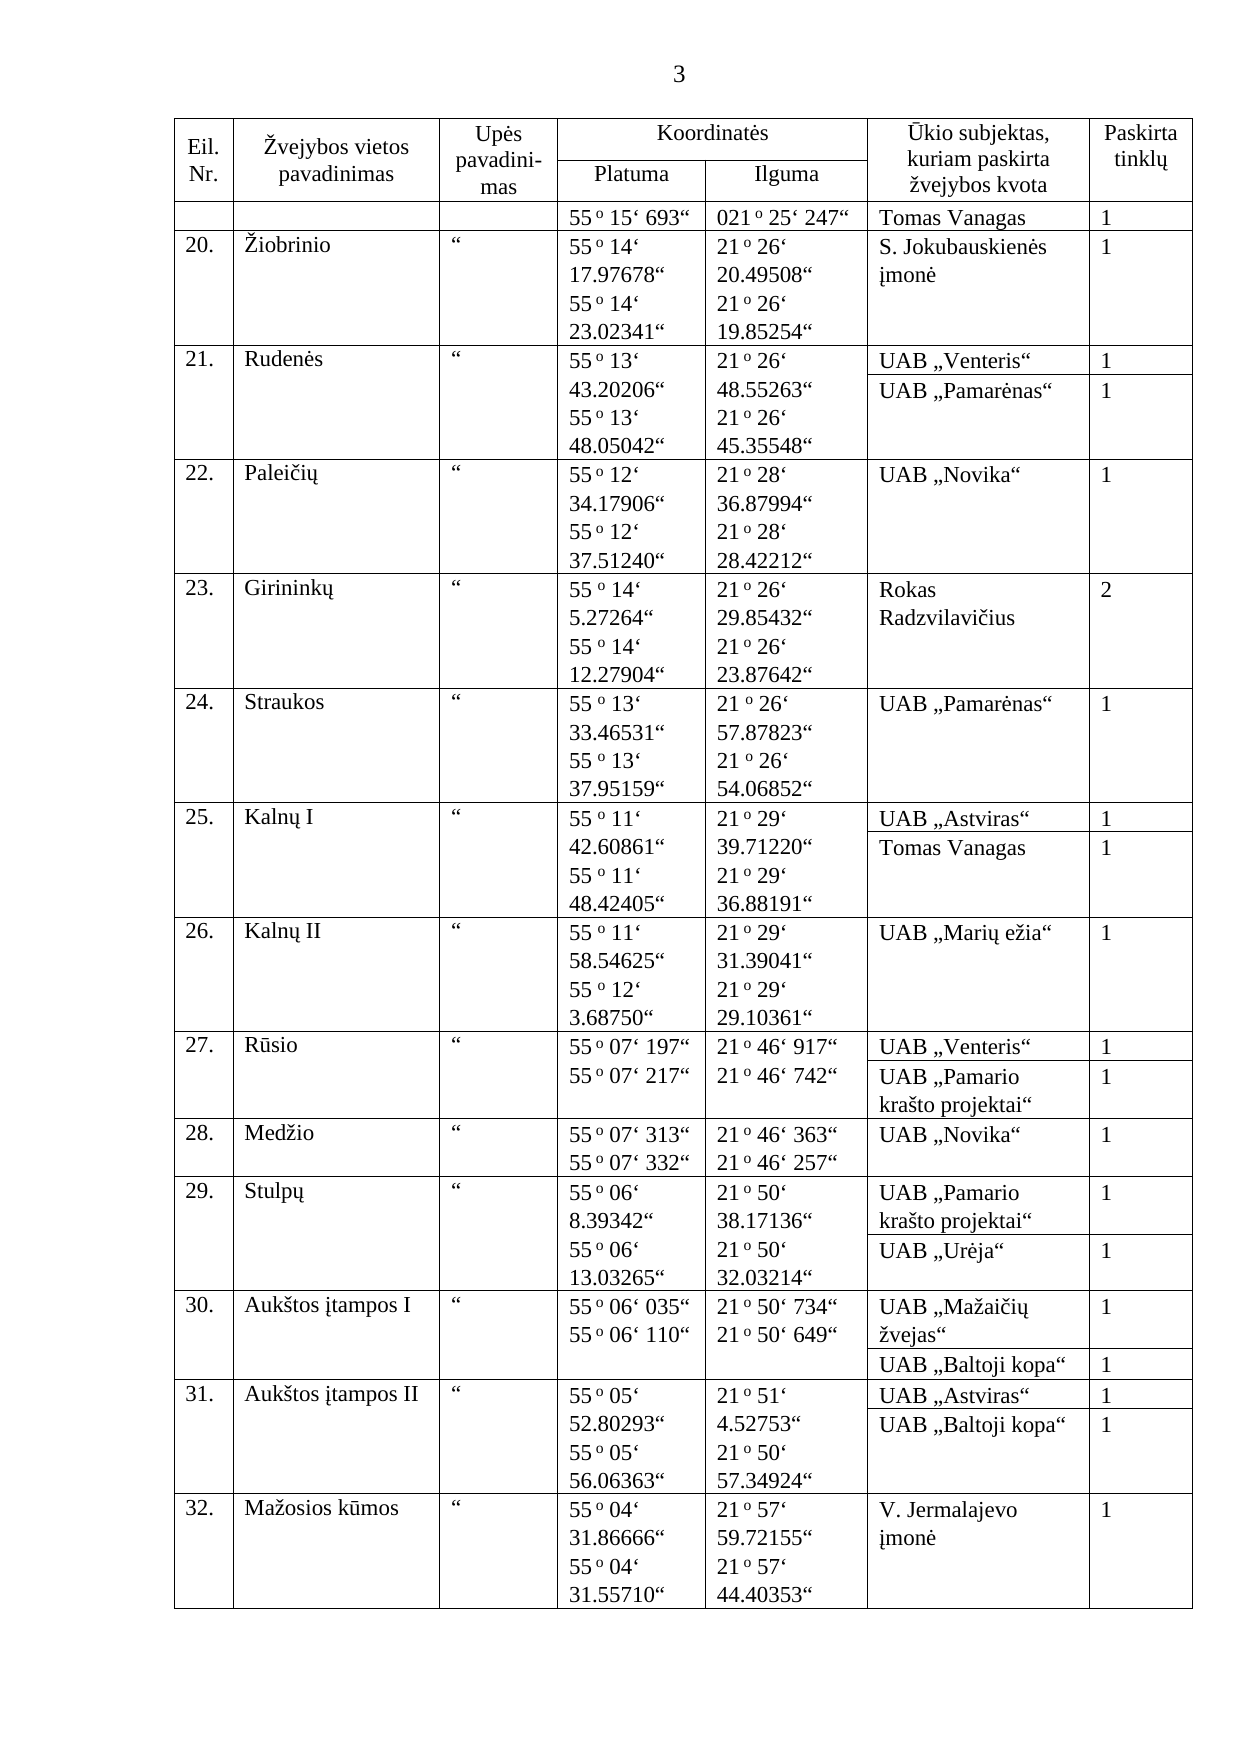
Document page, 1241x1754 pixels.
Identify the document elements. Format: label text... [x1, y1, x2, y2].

table_cell 55 o 06‘ 035“ 55 o 06‘ 110“ [558, 1291, 705, 1379]
table_cell 1 [1090, 832, 1192, 917]
table_cell UAB „Novika“ [868, 460, 1089, 573]
table_cell Medžio [234, 1119, 439, 1176]
table_cell 21 o 57‘ 59.72155“ 21 o 57‘ 44.40353“ [706, 1494, 867, 1608]
table_cell 1 [1090, 1349, 1192, 1379]
table_cell 21 o 46‘ 363“ 21 o 46‘ 257“ [706, 1119, 867, 1176]
table_cell 27. [175, 1032, 233, 1118]
table_cell V. Jermalajevo įmonė [868, 1494, 1089, 1608]
table_cell UAB „Pamario krašto projektai“ [868, 1061, 1089, 1118]
table_cell “ [440, 918, 557, 1031]
table_cell 24. [175, 689, 233, 802]
table_header Ūkio subjektas, kuriam paskirta žvejybos kvota [868, 119, 1089, 201]
table_cell Kalnų II [234, 918, 439, 1031]
table_cell UAB „Astviras“ [868, 803, 1089, 831]
table_cell 1 [1090, 202, 1192, 230]
table_cell 55 o 07‘ 313“ 55 o 07‘ 332“ [558, 1119, 705, 1176]
table_cell 26. [175, 918, 233, 1031]
table_cell 55 o 06‘ 8.39342“ 55 o 06‘ 13.03265“ [558, 1177, 705, 1290]
table_cell UAB „Novika“ [868, 1119, 1089, 1176]
table_cell 31. [175, 1380, 233, 1493]
table_cell “ [440, 1032, 557, 1118]
table_cell Žiobrinio [234, 231, 439, 345]
table_cell UAB „Marių ežia“ [868, 918, 1089, 1031]
table_cell UAB „Astviras“ [868, 1380, 1089, 1408]
table_cell 21 o 50‘ 38.17136“ 21 o 50‘ 32.03214“ [706, 1177, 867, 1290]
table_cell [440, 202, 557, 230]
table_cell “ [440, 346, 557, 459]
table_cell 1 [1090, 1291, 1192, 1348]
table_cell “ [440, 1494, 557, 1608]
table_cell 21 o 26‘ 20.49508“ 21 o 26‘ 19.85254“ [706, 231, 867, 345]
table_cell “ [440, 1291, 557, 1379]
table_cell Tomas Vanagas [868, 832, 1089, 917]
table_cell “ [440, 231, 557, 345]
table_cell 1 [1090, 689, 1192, 802]
table_cell 55 o 12‘ 34.17906“ 55 o 12‘ 37.51240“ [558, 460, 705, 573]
table_cell 55 o 11‘ 58.54625“ 55 o 12‘ 3.68750“ [558, 918, 705, 1031]
table_cell 22. [175, 460, 233, 573]
table_cell 1 [1090, 1119, 1192, 1176]
table_cell 20. [175, 231, 233, 345]
table_cell 55 o 11‘ 42.60861“ 55 o 11‘ 48.42405“ [558, 803, 705, 917]
table_cell 21 o 28‘ 36.87994“ 21 o 28‘ 28.42212“ [706, 460, 867, 573]
table_cell 1 [1090, 1061, 1192, 1118]
table_cell 21 o 51‘ 4.52753“ 21 o 50‘ 57.34924“ [706, 1380, 867, 1493]
table_cell Kalnų I [234, 803, 439, 917]
table_cell 2 [1090, 574, 1192, 687]
table_cell UAB „Mažaičių žvejas“ [868, 1291, 1089, 1348]
table_header Eil. Nr. [175, 119, 233, 201]
table_header Žvejybos vietos pavadinimas [234, 119, 439, 201]
table_cell Platuma [558, 161, 705, 201]
table_cell 21. [175, 346, 233, 459]
table_cell Rudenės [234, 346, 439, 459]
table_cell UAB „Venteris“ [868, 346, 1089, 374]
table_cell “ [440, 1119, 557, 1176]
table_cell 1 [1090, 1494, 1192, 1608]
table_cell Mažosios kūmos [234, 1494, 439, 1608]
table_cell S. Jokubauskienės įmonė [868, 231, 1089, 345]
table_cell 55 o 04‘ 31.86666“ 55 o 04‘ 31.55710“ [558, 1494, 705, 1608]
table_cell 21 o 50‘ 734“ 21 o 50‘ 649“ [706, 1291, 867, 1379]
table_cell 21 o 26‘ 29.85432“ 21 o 26‘ 23.87642“ [706, 574, 867, 687]
table_header Paskirta tinklų [1090, 119, 1192, 201]
table_cell 1 [1090, 1409, 1192, 1493]
table_cell 1 [1090, 1235, 1192, 1290]
table_cell UAB „Pamarėnas“ [868, 689, 1089, 802]
table_cell 32. [175, 1494, 233, 1608]
table_cell UAB „Baltoji kopa“ [868, 1409, 1089, 1493]
table_cell “ [440, 1380, 557, 1493]
table_cell 30. [175, 1291, 233, 1379]
table_cell Tomas Vanagas [868, 202, 1089, 230]
table_cell 55 o 14‘ 17.97678“ 55 o 14‘ 23.02341“ [558, 231, 705, 345]
table_cell 1 [1090, 460, 1192, 573]
table_cell 021 o 25‘ 247“ [706, 202, 867, 230]
table_cell UAB „Urėja“ [868, 1235, 1089, 1290]
table_cell 1 [1090, 803, 1192, 831]
table_cell Paleičių [234, 460, 439, 573]
table_cell 55 o 15‘ 693“ [558, 202, 705, 230]
table_cell 1 [1090, 918, 1192, 1031]
table_cell 1 [1090, 1380, 1192, 1408]
table_cell “ [440, 460, 557, 573]
table_cell 21 o 29‘ 31.39041“ 21 o 29‘ 29.10361“ [706, 918, 867, 1031]
table_cell 29. [175, 1177, 233, 1290]
table_cell 55 o 13‘ 43.20206“ 55 o 13‘ 48.05042“ [558, 346, 705, 459]
table_cell “ [440, 1177, 557, 1290]
table_cell Girininkų [234, 574, 439, 687]
table_cell 23. [175, 574, 233, 687]
table_cell Aukštos įtampos I [234, 1291, 439, 1379]
table_cell 1 [1090, 1032, 1192, 1060]
table_cell UAB „Pamario krašto projektai“ [868, 1177, 1089, 1233]
table_cell Straukos [234, 689, 439, 802]
table_cell Ilguma [706, 161, 867, 201]
table_cell 55 o 07‘ 197“ 55 o 07‘ 217“ [558, 1032, 705, 1118]
table_cell Aukštos įtampos II [234, 1380, 439, 1493]
table_cell 1 [1090, 1177, 1192, 1233]
table_header Koordinatės [558, 119, 867, 159]
table_cell 21 o 26‘ 57.87823“ 21 o 26‘ 54.06852“ [706, 689, 867, 802]
table_cell 25. [175, 803, 233, 917]
table_cell 21 o 26‘ 48.55263“ 21 o 26‘ 45.35548“ [706, 346, 867, 459]
table_cell UAB „Baltoji kopa“ [868, 1349, 1089, 1379]
table_cell [234, 202, 439, 230]
table_cell “ [440, 803, 557, 917]
table_cell [175, 202, 233, 230]
table_cell “ [440, 689, 557, 802]
table_cell 1 [1090, 375, 1192, 459]
table_cell 21 o 29‘ 39.71220“ 21 o 29‘ 36.88191“ [706, 803, 867, 917]
table_cell 55 o 14‘ 5.27264“ 55 o 14‘ 12.27904“ [558, 574, 705, 687]
table_cell 28. [175, 1119, 233, 1176]
table_cell “ [440, 574, 557, 687]
table_header Upės pavadini-mas [440, 119, 557, 201]
table_cell UAB „Venteris“ [868, 1032, 1089, 1060]
table_cell 55 o 05‘ 52.80293“ 55 o 05‘ 56.06363“ [558, 1380, 705, 1493]
table_cell 21 o 46‘ 917“ 21 o 46‘ 742“ [706, 1032, 867, 1118]
table_cell UAB „Pamarėnas“ [868, 375, 1089, 459]
table_cell 1 [1090, 231, 1192, 345]
table_cell 55 o 13‘ 33.46531“ 55 o 13‘ 37.95159“ [558, 689, 705, 802]
table_cell 1 [1090, 346, 1192, 374]
table_cell Rokas Radzvilavičius [868, 574, 1089, 687]
table_cell Rūsio [234, 1032, 439, 1118]
table_cell Stulpų [234, 1177, 439, 1290]
